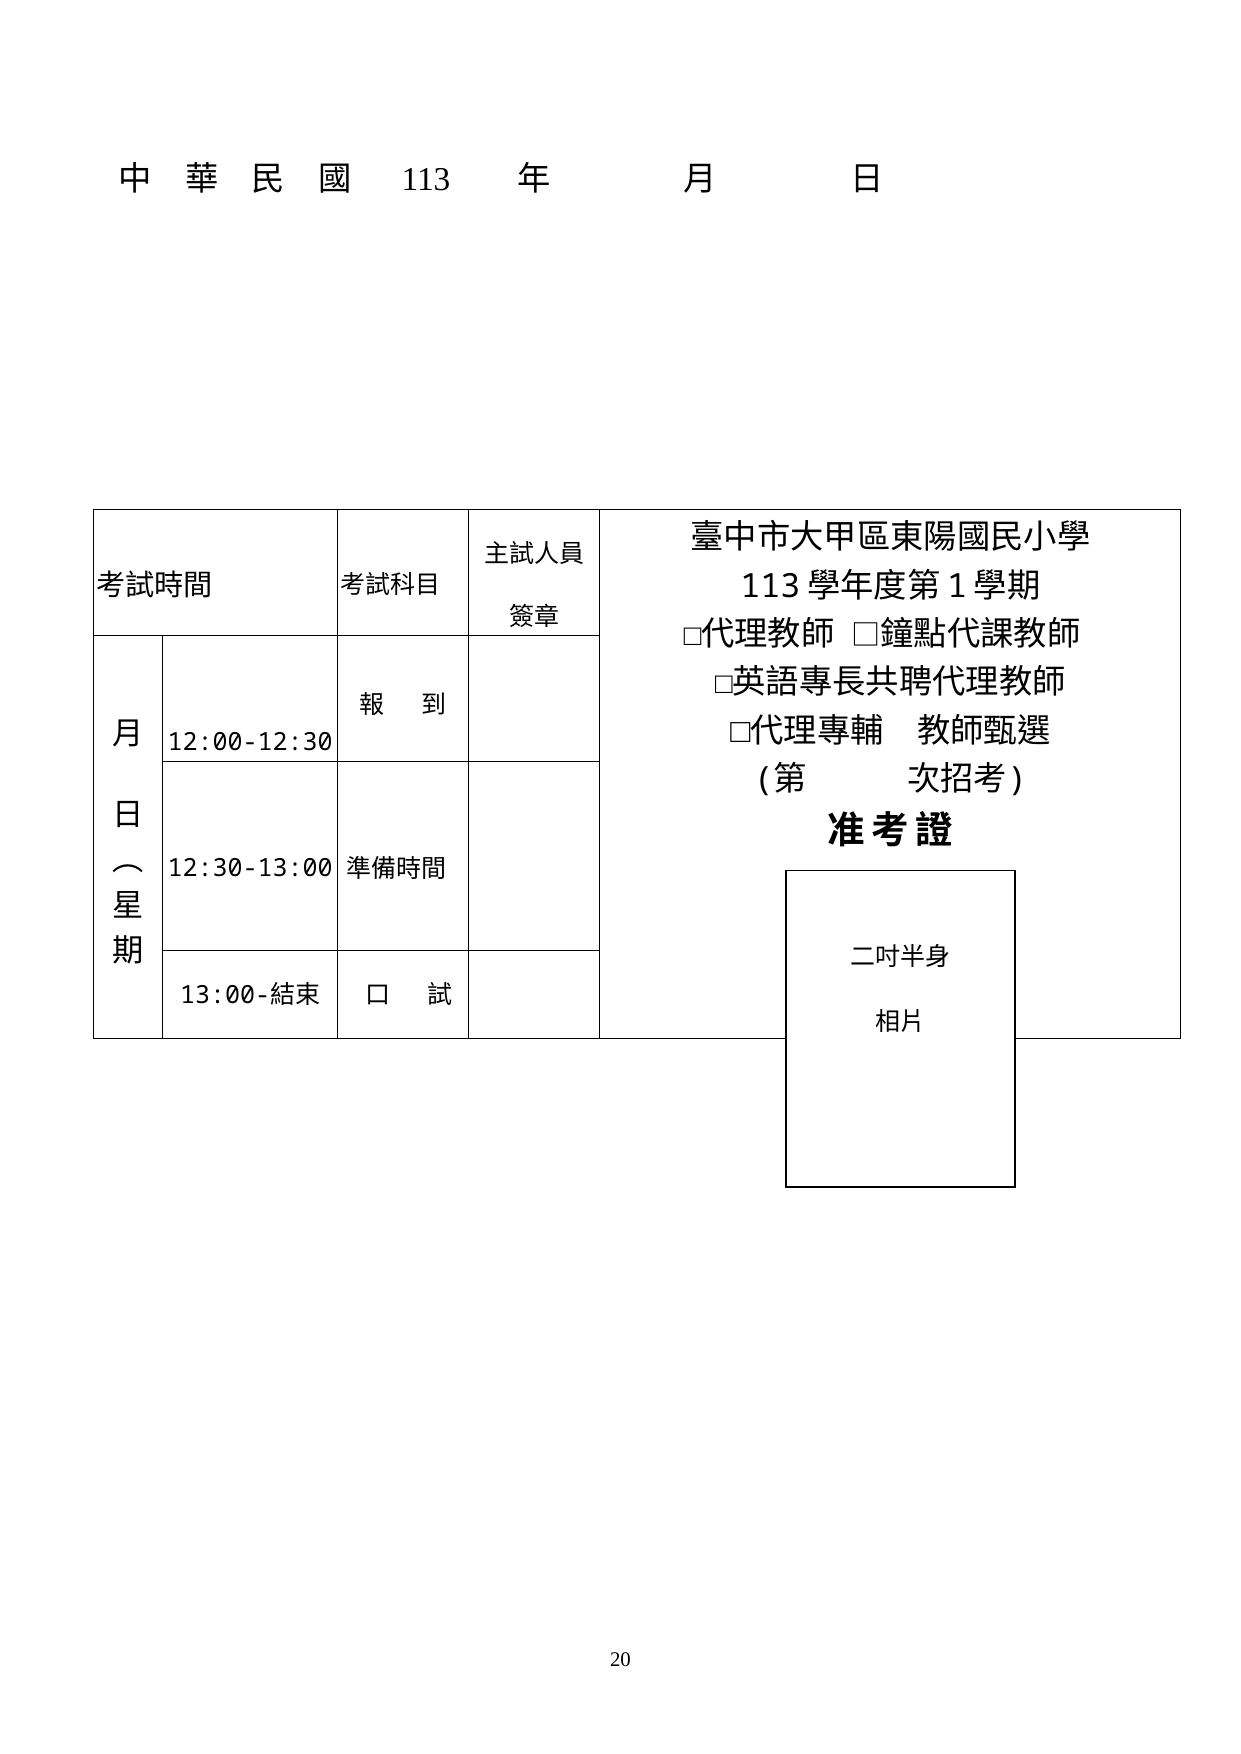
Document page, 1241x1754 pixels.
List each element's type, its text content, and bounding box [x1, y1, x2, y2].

text 中 華 民 國 113 年 月 日 [118, 134, 1122, 197]
table_cell [469, 951, 599, 1038]
table_cell 12:00-12:30 [163, 636, 337, 761]
table_cell 準備時間 [338, 762, 468, 950]
table_cell [469, 636, 599, 761]
table_cell [469, 762, 599, 950]
table_cell 月 日 ︵ 星 期 [94, 636, 162, 1038]
table_cell 口 試 [338, 951, 468, 1038]
table_header 臺中市大甲區東陽國民小學 113學年度第1學期 □代理教師 □鐘點代課教師 □英語專長共聘代理教師 □代理專輔 教師甄選 (第 次招考) 准考證 准考證號碼： 姓 名： 甄試地點：大甲區東陽國民小學 [787, 871, 1014, 1186]
table_header 考試科目 [338, 510, 468, 635]
table_header 主試人員 簽章 [469, 510, 599, 635]
table_header 考試時間 [94, 510, 337, 635]
table_cell 12:30-13:00 [163, 762, 337, 950]
table_header 臺中市大甲區東陽國民小學 113學年度第1學期 □代理教師 □鐘點代課教師 □英語專長共聘代理教師 □代理專輔 教師甄選 (第 次招考) 准考證 准考證號碼： 姓 名： 甄試地點：大甲區東陽國民小學 [600, 510, 1180, 1038]
table_cell 報 到 [338, 636, 468, 761]
table_cell 13:00-結束 [163, 951, 337, 1038]
